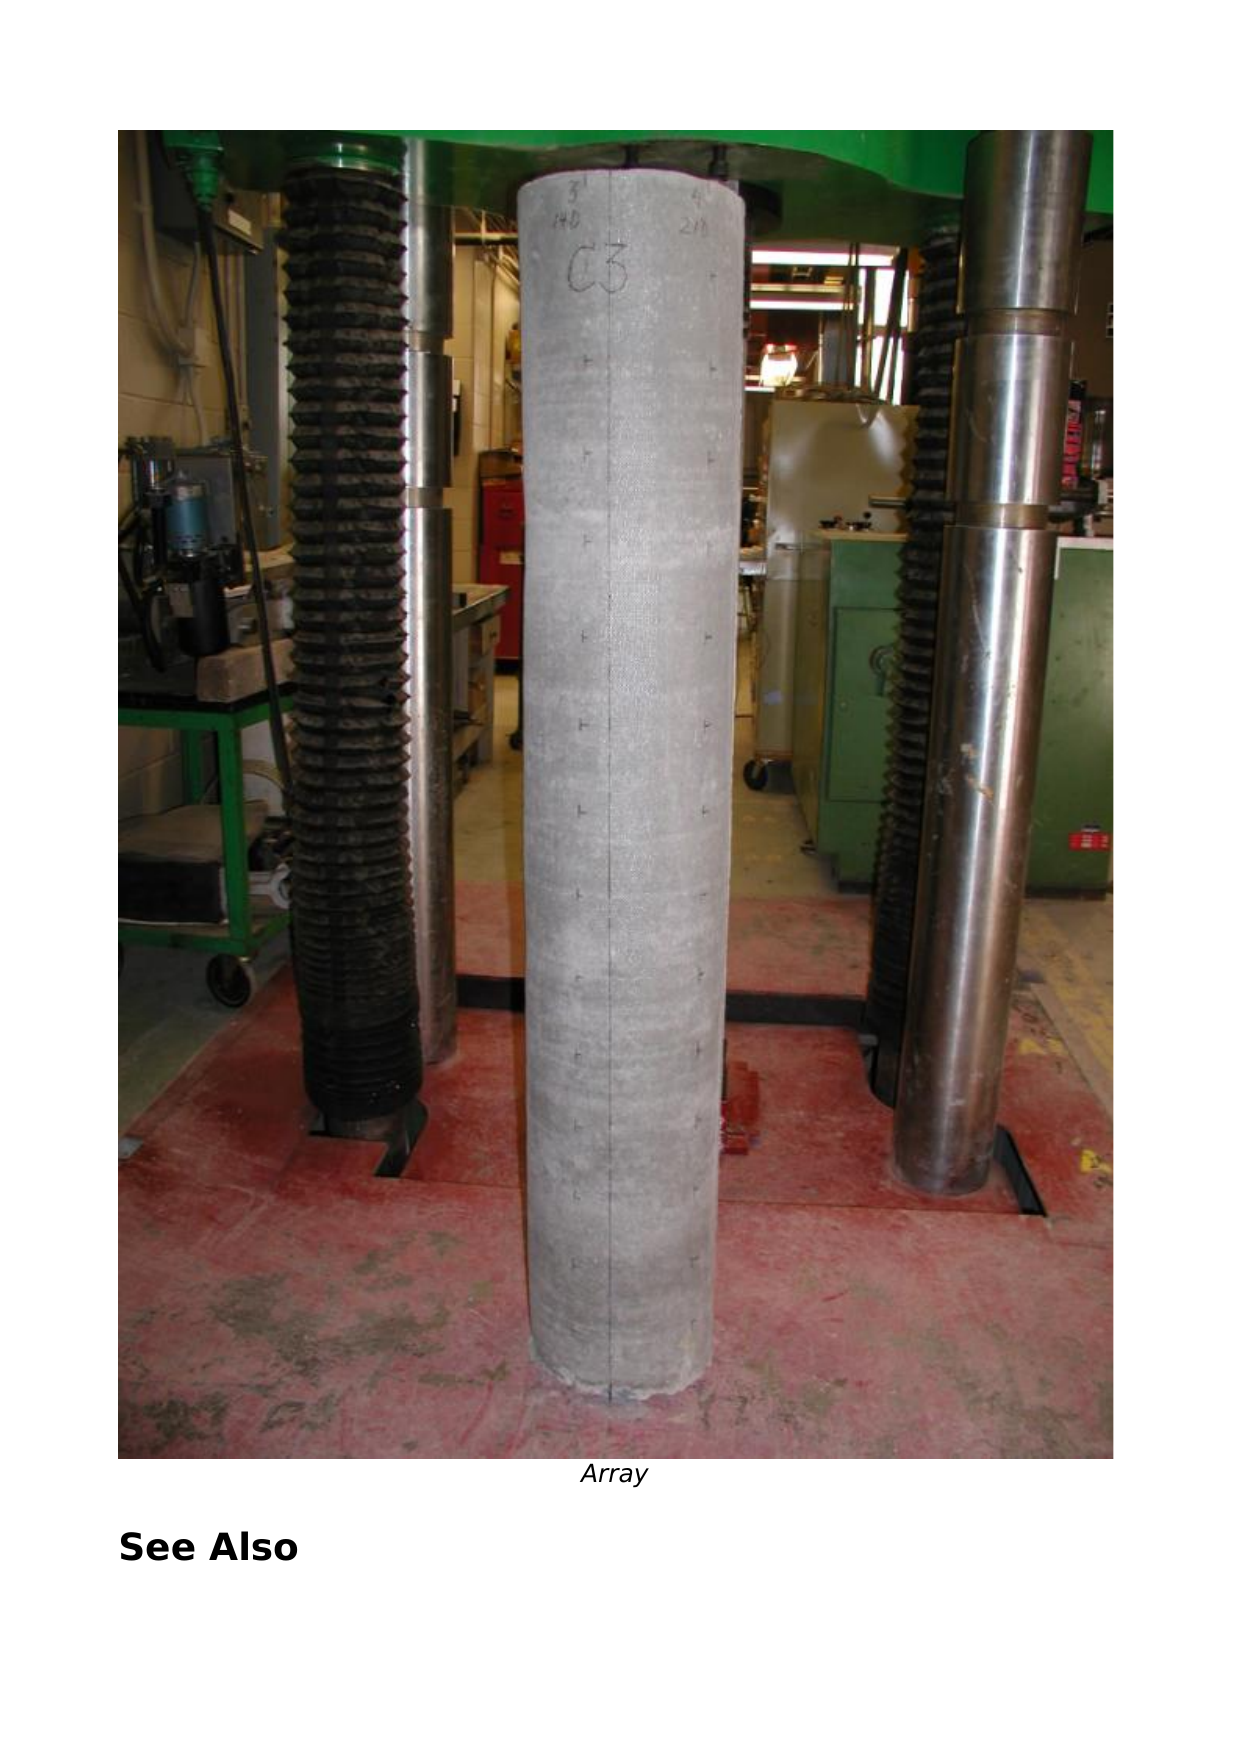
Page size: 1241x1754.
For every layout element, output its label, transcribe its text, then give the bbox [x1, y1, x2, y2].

text [118, 1582, 1122, 1611]
text Array [118, 1459, 1113, 1488]
picture [118, 130, 1114, 1459]
subtitle See Also [118, 1525, 1122, 1569]
